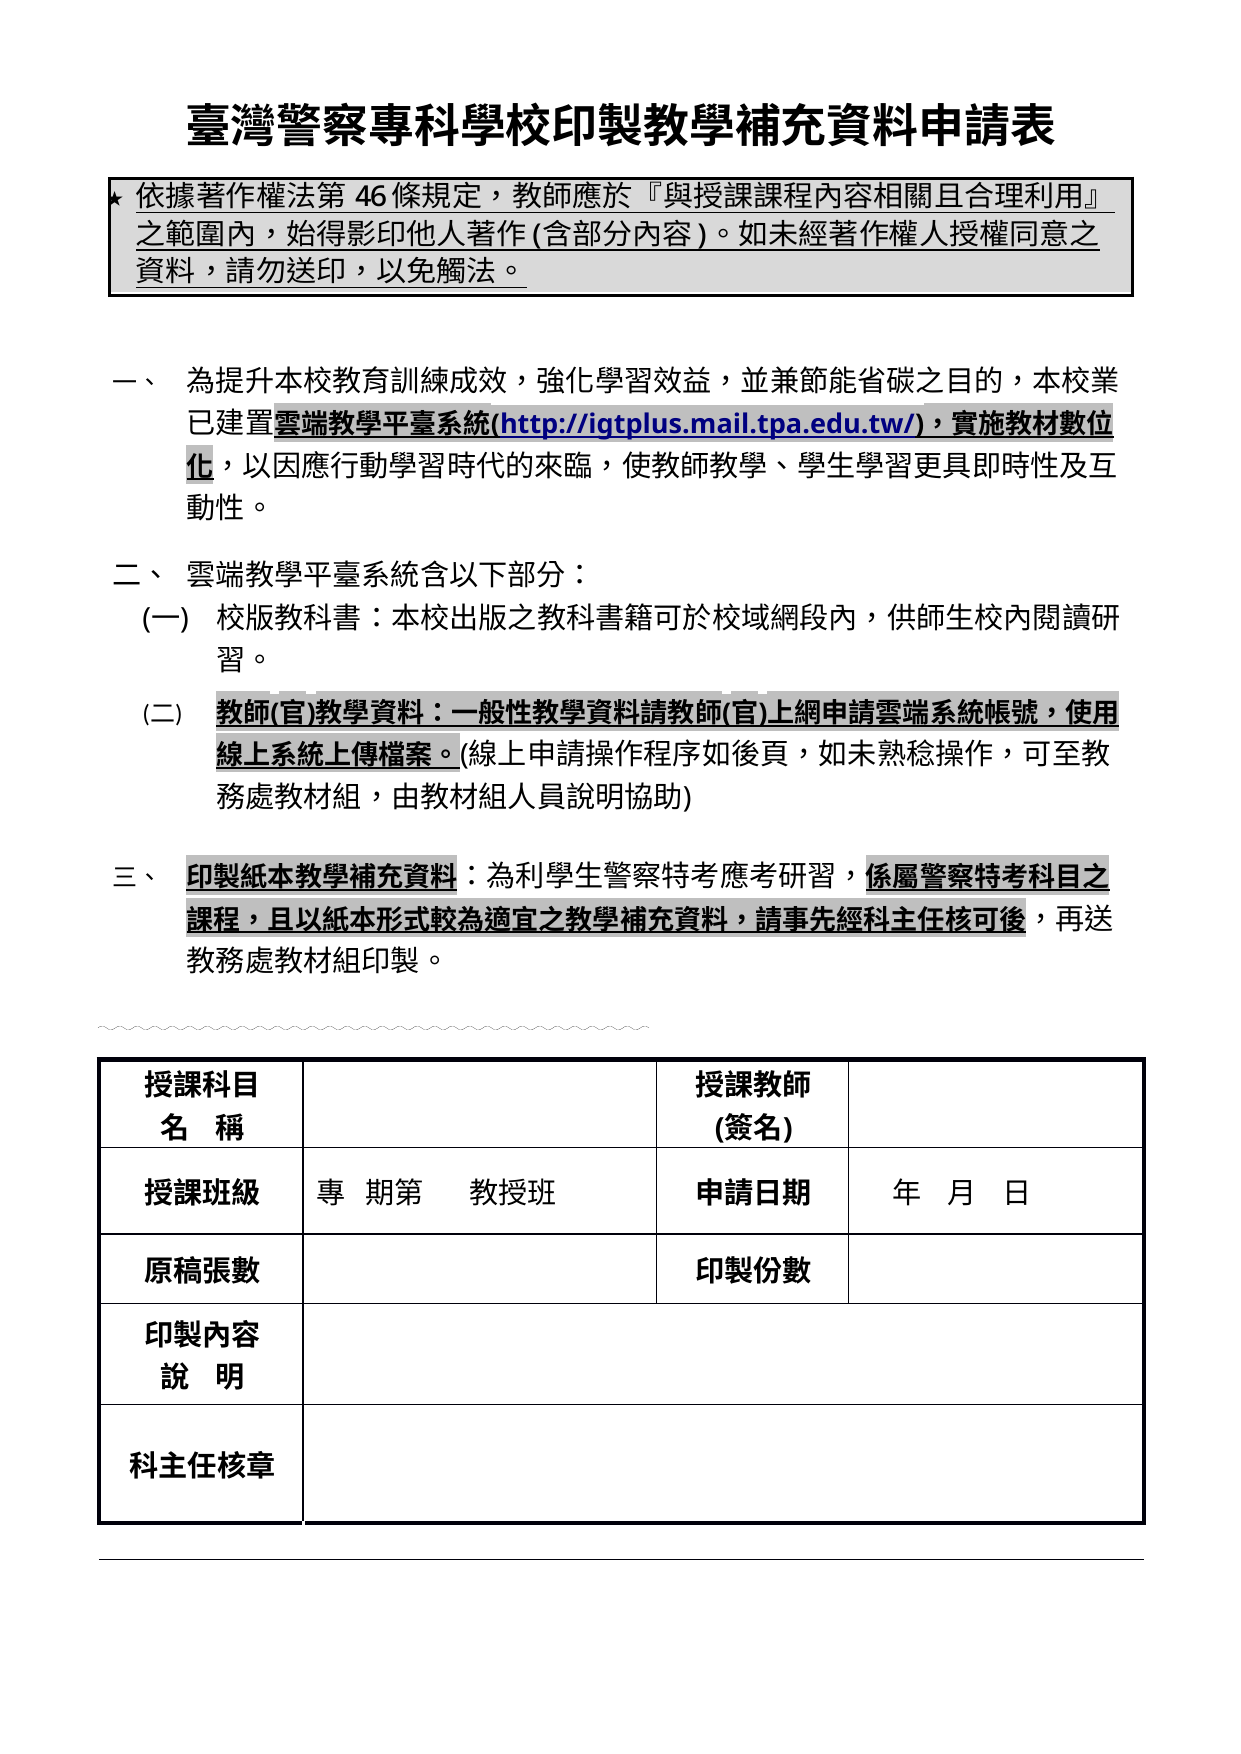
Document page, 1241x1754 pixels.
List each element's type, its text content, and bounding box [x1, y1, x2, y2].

table_cell [304, 1304, 1142, 1404]
table_header [304, 1062, 656, 1147]
list 教師(官)教學資料：一般性教學資料請教師(官)上網申請雲端系統帳號，使用線上系統上傳檔案。(線上申請操作程序如後頁，如未熟稔操作，可至教務處教材組，由教材組人員說明協助) [142, 691, 1128, 816]
table_cell 專 期第 教授班 [304, 1148, 656, 1233]
table_cell 授課班級 [101, 1148, 302, 1233]
table_cell 年 月 日 [849, 1148, 1142, 1233]
list 雲端教學平臺系統含以下部分： [112, 552, 1128, 594]
table_header [849, 1062, 1142, 1147]
table_header 授課科目 名 稱 [101, 1062, 302, 1147]
table_cell [304, 1235, 656, 1302]
list 為提升本校教育訓練成效，強化學習效益，並兼節能省碳之目的，本校業已建置雲端教學平臺系統(http://igtplus.mail.tpa.edu.tw/)，實施教材數位化，以因應行動學習時代的來臨，使教師教學、學生學習更具即時性及互動性。 [112, 297, 1128, 527]
table_cell 印製內容 說 明 [101, 1304, 302, 1404]
table_cell 申請日期 [657, 1148, 848, 1233]
table_header 授課教師 (簽名) [657, 1062, 848, 1147]
table_cell [99, 1525, 302, 1559]
table_cell [849, 1235, 1142, 1302]
table_cell 印製份數 [657, 1235, 848, 1302]
list 校版教科書：本校出版之教科書籍可於校域網段內，供師生校內閱讀研習。 [142, 594, 1128, 679]
text 臺灣警察專科學校印製教學補充資料申請表 [112, 89, 1128, 156]
table_cell 原稿張數 [101, 1235, 302, 1302]
table_cell [305, 1525, 1144, 1559]
list 印製紙本教學補充資料：為利學生警察特考應考研習，係屬警察特考科目之課程，且以紙本形式較為適宜之教學補充資料，請事先經科主任核可後，再送教務處教材組印製。 [112, 853, 1128, 980]
table_cell [304, 1405, 1142, 1521]
table_cell 科主任核章 [101, 1405, 302, 1521]
